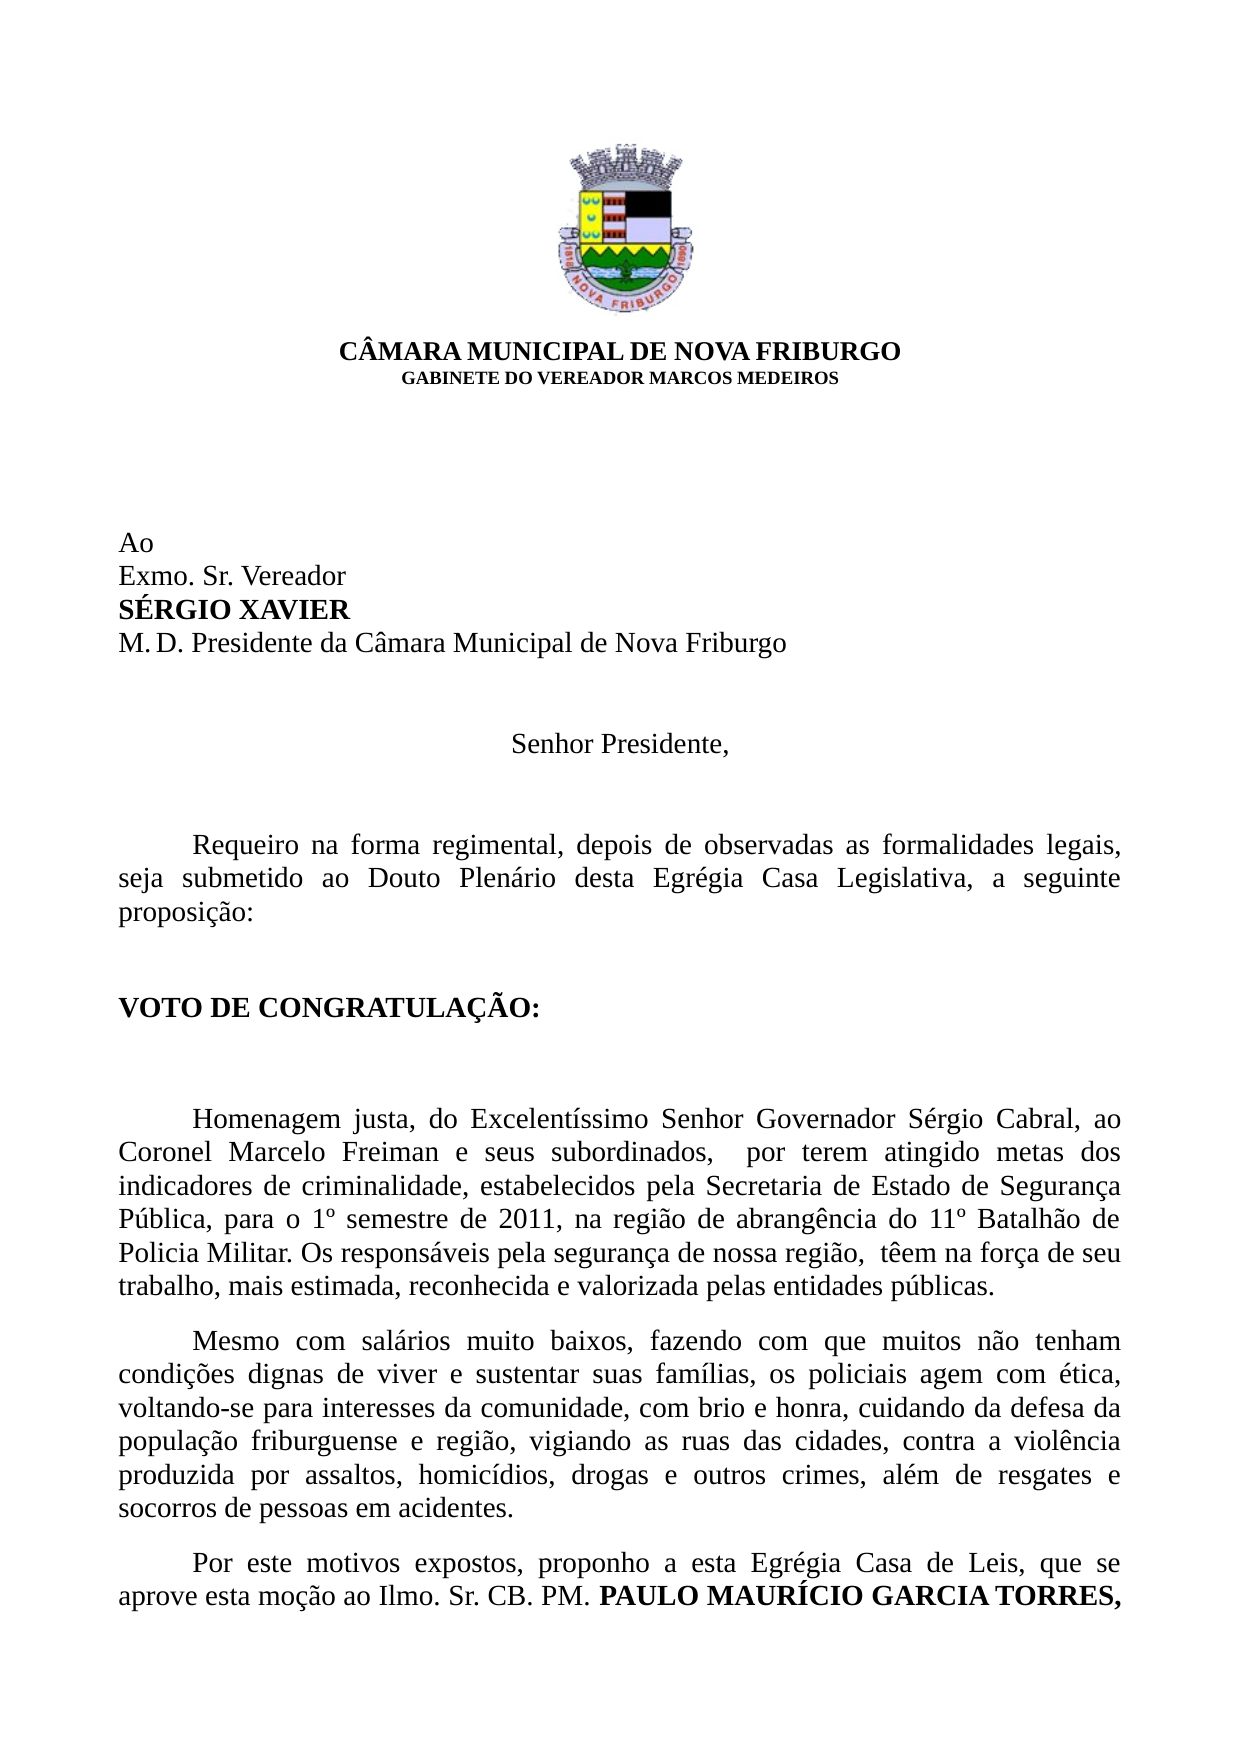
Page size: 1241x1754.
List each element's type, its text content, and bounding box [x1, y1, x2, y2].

text SÉRGIO XAVIER [118, 592, 1122, 626]
picture [537, 127, 703, 327]
text Por este motivos expostos, proponho a esta Egrégia Casa de Leis, que se aprove esta moção ao Ilmo. Sr. CB. PM. PAULO MAURÍCIO GARCIA TORRES, [118, 1545, 1122, 1612]
text CÂMARA MUNICIPAL DE NOVA FRIBURGO [118, 335, 1122, 367]
text Ao [118, 525, 1122, 558]
text VOTO DE CONGRATULAÇÃO: [118, 990, 1122, 1023]
text Requeiro na forma regimental, depois de observadas as formalidades legais, seja submetido ao Douto Plenário desta Egrégia Casa Legislativa, a seguinte proposição: [118, 827, 1122, 927]
text Mesmo com salários muito baixos, fazendo com que muitos não tenham condições dignas de viver e sustentar suas famílias, os policiais agem com ética, voltando-se para interesses da comunidade, com brio e honra, cuidando da defesa da população friburguense e região, vigiando as ruas das cidades, contra a violência produzida por assaltos, homicídios, drogas e outros crimes, além de resgates e socorros de pessoas em acidentes. [118, 1323, 1122, 1524]
text Homenagem justa, do Excelentíssimo Senhor Governador Sérgio Cabral, ao Coronel Marcelo Freiman e seus subordinados, por terem atingido metas dos indicadores de criminalidade, estabelecidos pela Secretaria de Estado de Segurança Pública, para o 1º semestre de 2011, na região de abrangência do 11º Batalhão de Policia Militar. Os responsáveis pela segurança de nossa região, têem na força de seu trabalho, mais estimada, reconhecida e valorizada pelas entidades públicas. [118, 1101, 1122, 1302]
text Senhor Presidente, [118, 726, 1122, 760]
text Exmo. Sr. Vereador [118, 558, 1122, 592]
text GABINETE DO VEREADOR MARCOS MEDEIROS [118, 367, 1122, 388]
list D. Presidente da Câmara Municipal de Nova Friburgo [118, 626, 1122, 659]
